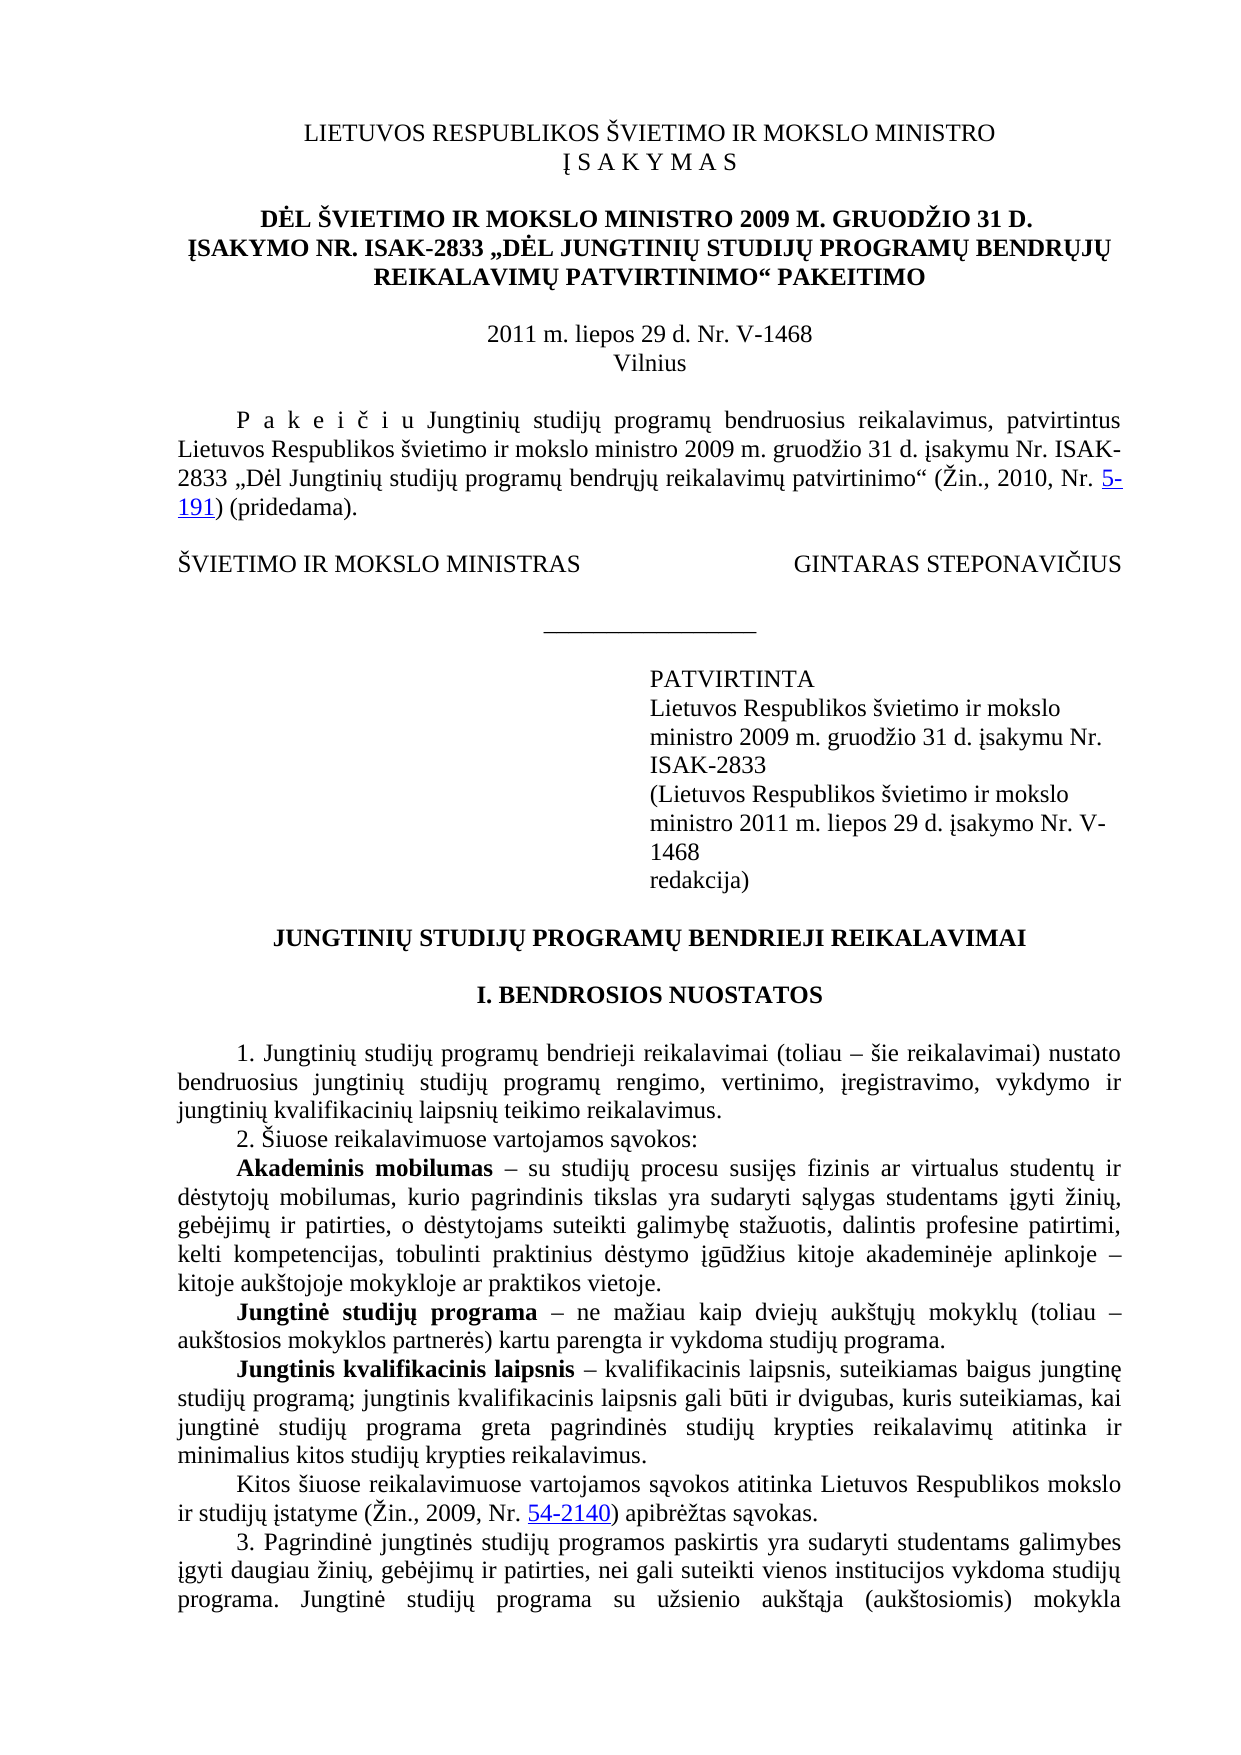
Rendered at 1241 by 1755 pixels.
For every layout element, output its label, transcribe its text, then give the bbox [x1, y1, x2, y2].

text P a k e i č i u Jungtinių studijų programų bendruosius reikalavimus, patvirtintus Lietuvos Respublikos švietimo ir mokslo ministro 2009 m. gruodžio 31 d. įsakymu Nr. ISAK-2833 „Dėl Jungtinių studijų programų bendrųjų reikalavimų patvirtinimo“ (Žin., 2010, Nr. 5-191) (pridedama). [177, 406, 1122, 521]
text redakcija) [649, 866, 1122, 894]
text 3. Pagrindinė jungtinės studijų programos paskirtis yra sudaryti studentams galimybes įgyti daugiau žinių, gebėjimų ir patirties, nei gali suteikti vienos institucijos vykdoma studijų programa. Jungtinė studijų programa su užsienio aukštąja (aukštosiomis) mokykla [177, 1527, 1122, 1613]
text (Lietuvos Respublikos švietimo ir mokslo ministro 2011 m. liepos 29 d. įsakymo Nr. V-1468 [649, 779, 1122, 866]
text Švietimo ir mokslo ministras Gintaras Steponavičius [177, 549, 1122, 578]
text LIETUVOS RESPUBLIKOS ŠVIETIMO IR MOKSLO MINISTRO [177, 118, 1122, 147]
text Jungtinis kvalifikacinis laipsnis – kvalifikacinis laipsnis, suteikiamas baigus jungtinę studijų programą; jungtinis kvalifikacinis laipsnis gali būti ir dvigubas, kuris suteikiamas, kai jungtinė studijų programa greta pagrindinės studijų krypties reikalavimų atitinka ir minimalius kitos studijų krypties reikalavimus. [177, 1354, 1122, 1469]
text Vilnius [177, 348, 1122, 377]
text 2. Šiuose reikalavimuose vartojamos sąvokos: [177, 1124, 1122, 1153]
text Kitos šiuose reikalavimuose vartojamos sąvokos atitinka Lietuvos Respublikos mokslo ir studijų įstatyme (Žin., 2009, Nr. 54-2140) apibrėžtas sąvokas. [177, 1469, 1122, 1527]
text Akademinis mobilumas – su studijų procesu susijęs fizinis ar virtualus studentų ir dėstytojų mobilumas, kurio pagrindinis tikslas yra sudaryti sąlygas studentams įgyti žinių, gebėjimų ir patirties, o dėstytojams suteikti galimybę stažuotis, dalintis profesine patirtimi, kelti kompetencijas, tobulinti praktinius dėstymo įgūdžius kitoje akademinėje aplinkoje – kitoje aukštojoje mokykloje ar praktikos vietoje. [177, 1153, 1122, 1297]
text Lietuvos Respublikos švietimo ir mokslo ministro 2009 m. gruodžio 31 d. įsakymu Nr. ISAK-2833 [649, 693, 1122, 779]
text jungtinių studijų programų BENDRIEJI REIKALAVIMai [177, 923, 1122, 952]
text Į S A K Y M A S [177, 147, 1122, 176]
text DĖL ŠVIETIMO IR MOKSLO MINISTRO 2009 m. GRUODŽIO 31 d. ĮSAKYMO Nr. ISAK-2833 „DĖL JUNGTINIŲ STUDIJŲ PROGRAMŲ BENDRŲJŲ REIKALAVIMŲ PATVIRTINIMO“ PAKEITIMO [177, 204, 1122, 291]
text _________________ [177, 607, 1122, 636]
text PATVIRTINTA [649, 664, 1122, 693]
text Jungtinė studijų programa – ne mažiau kaip dviejų aukštųjų mokyklų (toliau – aukštosios mokyklos partnerės) kartu parengta ir vykdoma studijų programa. [177, 1297, 1122, 1354]
text I. Bendrosios nuostatos [177, 981, 1122, 1009]
text 2011 m. liepos 29 d. Nr. V-1468 [177, 319, 1122, 348]
text 1. Jungtinių studijų programų bendrieji reikalavimai (toliau – šie reikalavimai) nustato bendruosius jungtinių studijų programų rengimo, vertinimo, įregistravimo, vykdymo ir jungtinių kvalifikacinių laipsnių teikimo reikalavimus. [177, 1038, 1122, 1124]
